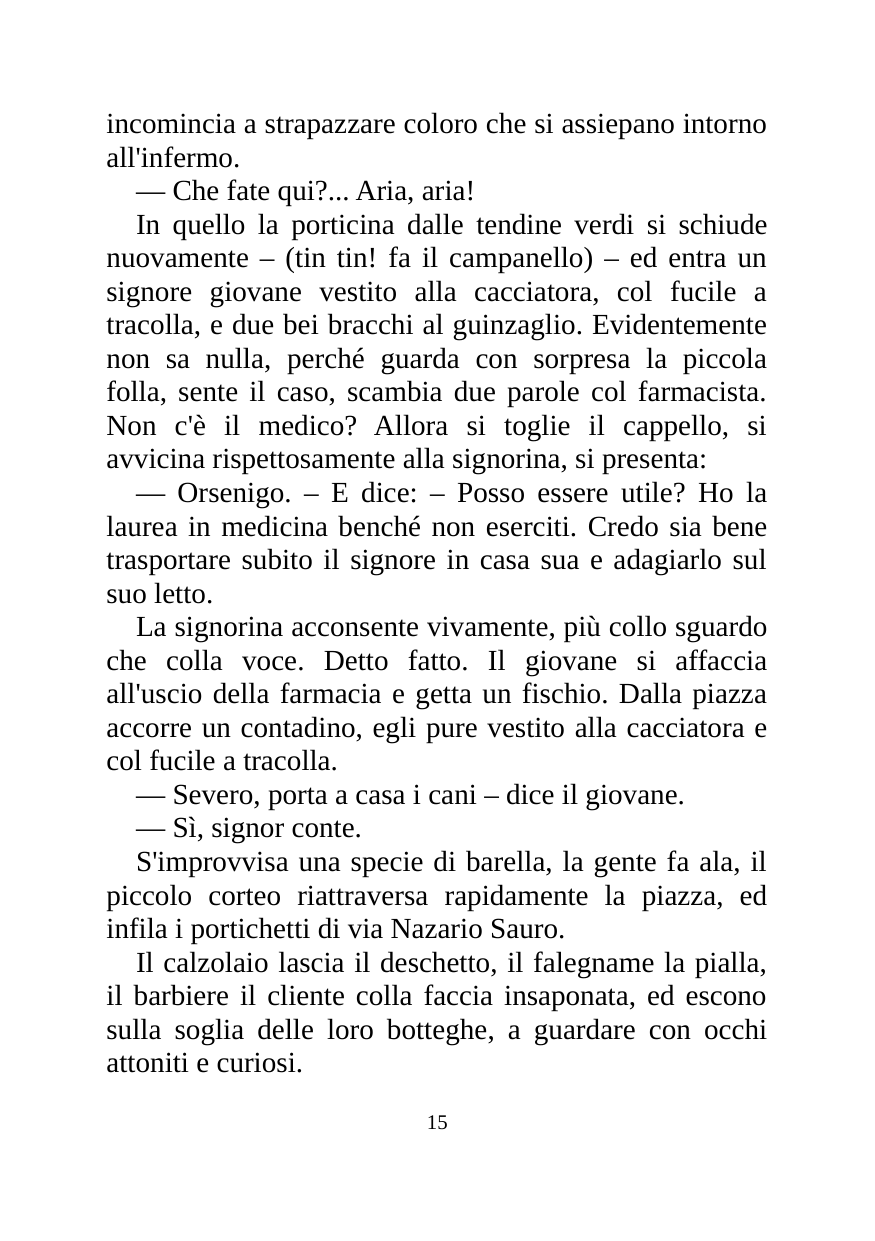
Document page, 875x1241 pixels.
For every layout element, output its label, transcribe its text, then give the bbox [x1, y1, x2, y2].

text — Che fate qui?... Aria, aria! [106, 173, 768, 207]
text incomincia a strapazzare coloro che si assiepano intorno all'infermo. [106, 106, 768, 173]
text In quello la porticina dalle tendine verdi si schiude nuovamente – (tin tin! fa il campanello) – ed entra un signore giovane vestito alla cacciatora, col fucile a tracolla, e due bei bracchi al guinzaglio. Evidentemente non sa nulla, perché guarda con sorpresa la piccola folla, sente il caso, scambia due parole col farmacista. Non c'è il medico? Allora si toglie il cappello, si avvicina rispettosamente alla signorina, si presenta: [106, 207, 768, 475]
text La signorina acconsente vivamente, più collo sguardo che colla voce. Detto fatto. Il giovane si affaccia all'uscio della farmacia e getta un fischio. Dalla piazza accorre un contadino, egli pure vestito alla cacciatora e col fucile a tracolla. [106, 609, 768, 777]
text S'improvvisa una specie di barella, la gente fa ala, il piccolo corteo riattraversa rapidamente la piazza, ed infila i portichetti di via Nazario Sauro. [106, 844, 768, 945]
text — Orsenigo. – E dice: – Posso essere utile? Ho la laurea in medicina benché non eserciti. Credo sia bene trasportare subito il signore in casa sua e adagiarlo sul suo letto. [106, 475, 768, 609]
text — Severo, porta a casa i cani – dice il giovane. [106, 777, 768, 811]
text Il calzolaio lascia il deschetto, il falegname la pialla, il barbiere il cliente colla faccia insaponata, ed escono sulla soglia delle loro botteghe, a guardare con occhi attoniti e curiosi. [106, 945, 768, 1079]
text — Sì, signor conte. [106, 811, 768, 844]
